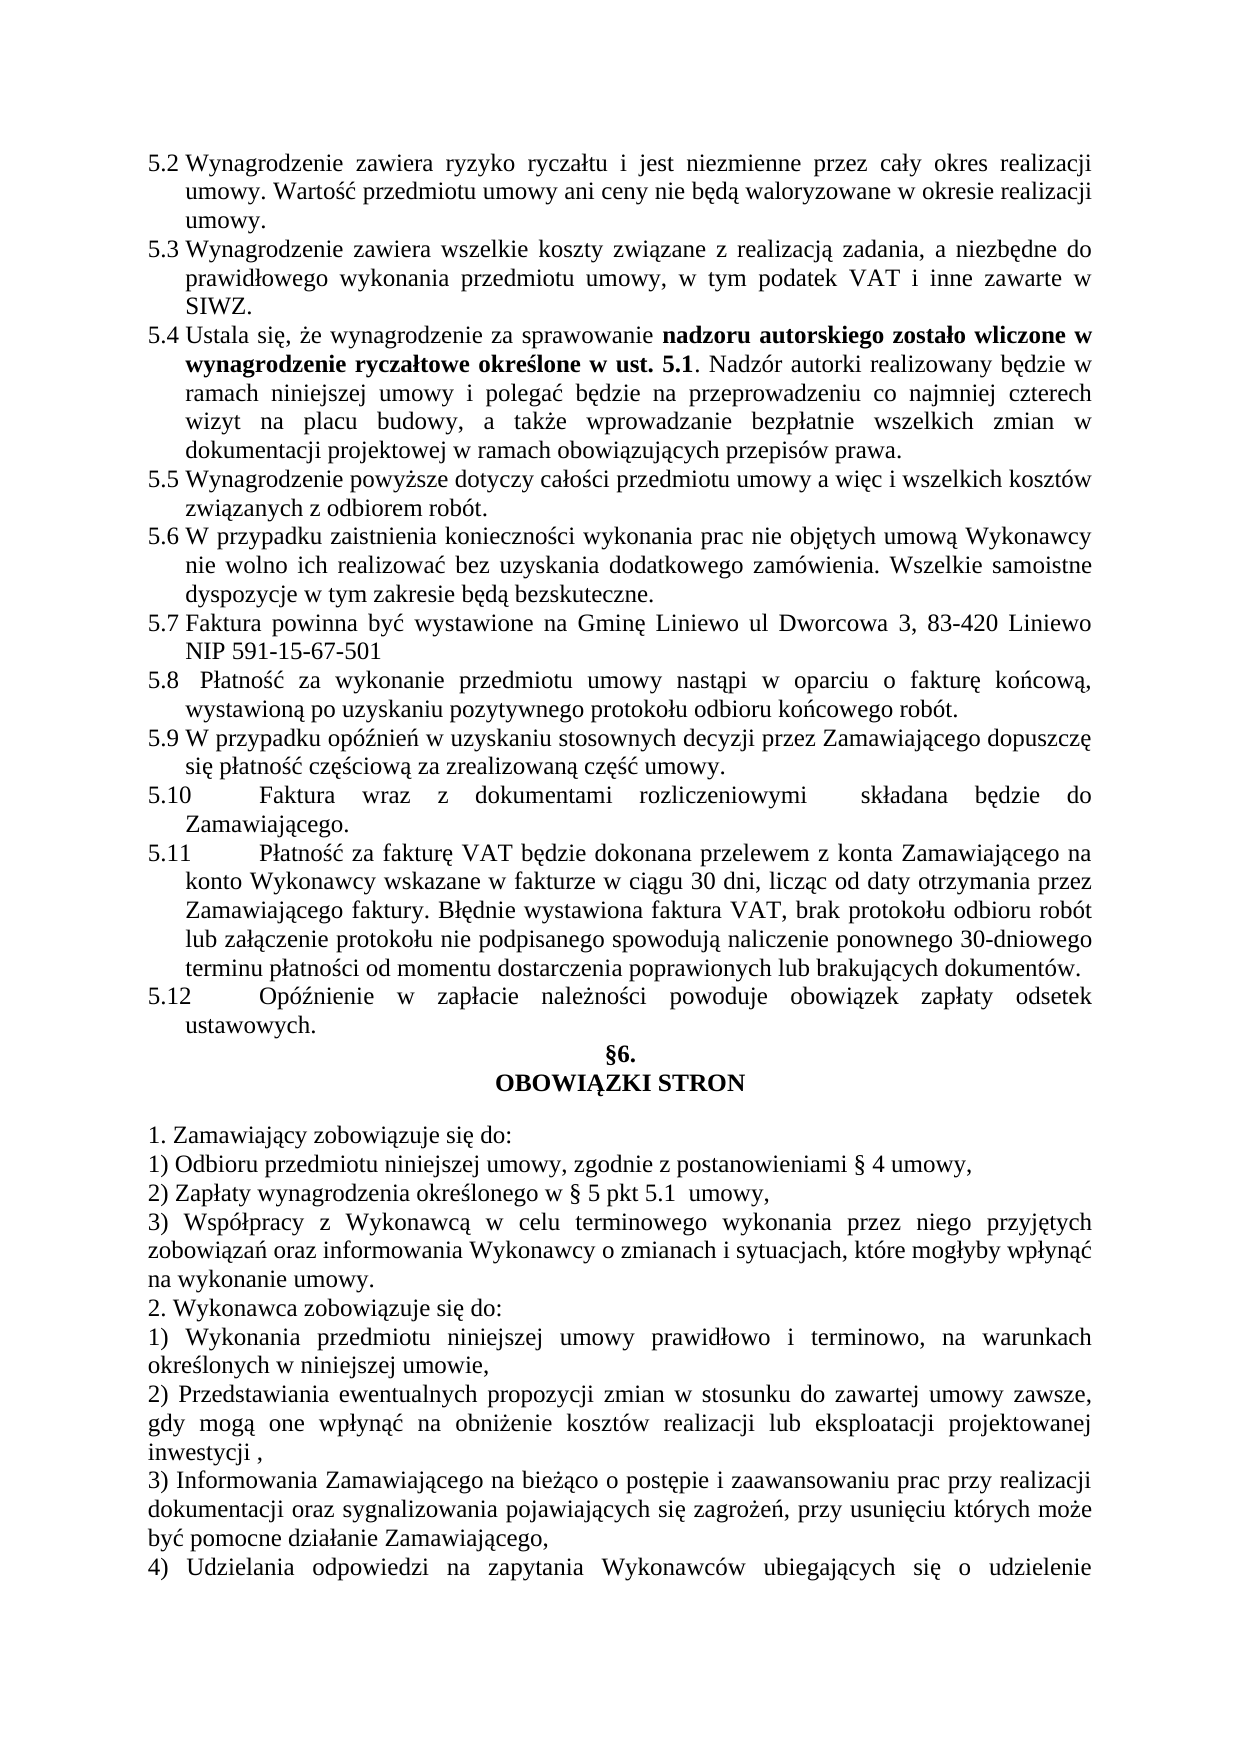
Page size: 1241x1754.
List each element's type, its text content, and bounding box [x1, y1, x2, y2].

list W przypadku zaistnienia konieczności wykonania prac nie objętych umową Wykonawcy nie wolno ich realizować bez uzyskania dodatkowego zamówienia. Wszelkie samoistne dyspozycje w tym zakresie będą bezskuteczne. [148, 521, 1093, 608]
list Wynagrodzenie zawiera ryzyko ryczałtu i jest niezmienne przez cały okres realizacji umowy. Wartość przedmiotu umowy ani ceny nie będą waloryzowane w okresie realizacji umowy. [148, 148, 1093, 234]
list W przypadku opóźnień w uzyskaniu stosownych decyzji przez Zamawiającego dopuszczę się płatność częściową za zrealizowaną część umowy. [148, 723, 1093, 780]
list Ustala się, że wynagrodzenie za sprawowanie nadzoru autorskiego zostało wliczone w wynagrodzenie ryczałtowe określone w ust. 5.1. Nadzór autorki realizowany będzie w ramach niniejszej umowy i polegać będzie na przeprowadzeniu co najmniej czterech wizyt na placu budowy, a także wprowadzanie bezpłatnie wszelkich zmian w dokumentacji projektowej w ramach obowiązujących przepisów prawa. [148, 320, 1093, 464]
list Wynagrodzenie zawiera wszelkie koszty związane z realizacją zadania, a niezbędne do prawidłowego wykonania przedmiotu umowy, w tym podatek VAT i inne zawarte w SIWZ. [148, 234, 1093, 320]
text OBOWIĄZKI STRON [148, 1068, 1093, 1096]
text 2) Zapłaty wynagrodzenia określonego w § 5 pkt 5.1 umowy, [148, 1178, 1093, 1207]
list Opóźnienie w zapłacie należności powoduje obowiązek zapłaty odsetek ustawowych. [148, 981, 1093, 1039]
text 1. Zamawiający zobowiązuje się do: [148, 1120, 1093, 1149]
text §6. [148, 1039, 1093, 1068]
list Faktura wraz z dokumentami rozliczeniowymi składana będzie do Zamawiającego. [148, 780, 1093, 838]
list Faktura powinna być wystawione na Gminę Liniewo ul Dworcowa 3, 83-420 Liniewo NIP 591-15-67-501 [148, 608, 1093, 665]
list Płatność za wykonanie przedmiotu umowy nastąpi w oparciu o fakturę końcową, wystawioną po uzyskaniu pozytywnego protokołu odbioru końcowego robót. [148, 665, 1093, 723]
text 4) Udzielania odpowiedzi na zapytania Wykonawców ubiegających się o udzielenie [148, 1552, 1093, 1580]
list Płatność za fakturę VAT będzie dokonana przelewem z konta Zamawiającego na konto Wykonawcy wskazane w fakturze w ciągu 30 dni, licząc od daty otrzymania przez Zamawiającego faktury. Błędnie wystawiona faktura VAT, brak protokołu odbioru robót lub załączenie protokołu nie podpisanego spowodują naliczenie ponownego 30-dniowego terminu płatności od momentu dostarczenia poprawionych lub brakujących dokumentów. [148, 838, 1093, 981]
text 1) Odbioru przedmiotu niniejszej umowy, zgodnie z postanowieniami § 4 umowy, [148, 1149, 1093, 1178]
text 3) Informowania Zamawiającego na bieżąco o postępie i zaawansowaniu prac przy realizacji dokumentacji oraz sygnalizowania pojawiających się zagrożeń, przy usunięciu których może być pomocne działanie Zamawiającego, [148, 1465, 1093, 1552]
list Wynagrodzenie powyższe dotyczy całości przedmiotu umowy a więc i wszelkich kosztów związanych z odbiorem robót. [148, 464, 1093, 521]
text 3) Współpracy z Wykonawcą w celu terminowego wykonania przez niego przyjętych zobowiązań oraz informowania Wykonawcy o zmianach i sytuacjach, które mogłyby wpłynąć na wykonanie umowy. [148, 1207, 1093, 1293]
text 2. Wykonawca zobowiązuje się do: [148, 1293, 1093, 1322]
text 1) Wykonania przedmiotu niniejszej umowy prawidłowo i terminowo, na warunkach określonych w niniejszej umowie, [148, 1322, 1093, 1379]
text 2) Przedstawiania ewentualnych propozycji zmian w stosunku do zawartej umowy zawsze, gdy mogą one wpłynąć na obniżenie kosztów realizacji lub eksploatacji projektowanej inwestycji , [148, 1379, 1093, 1465]
